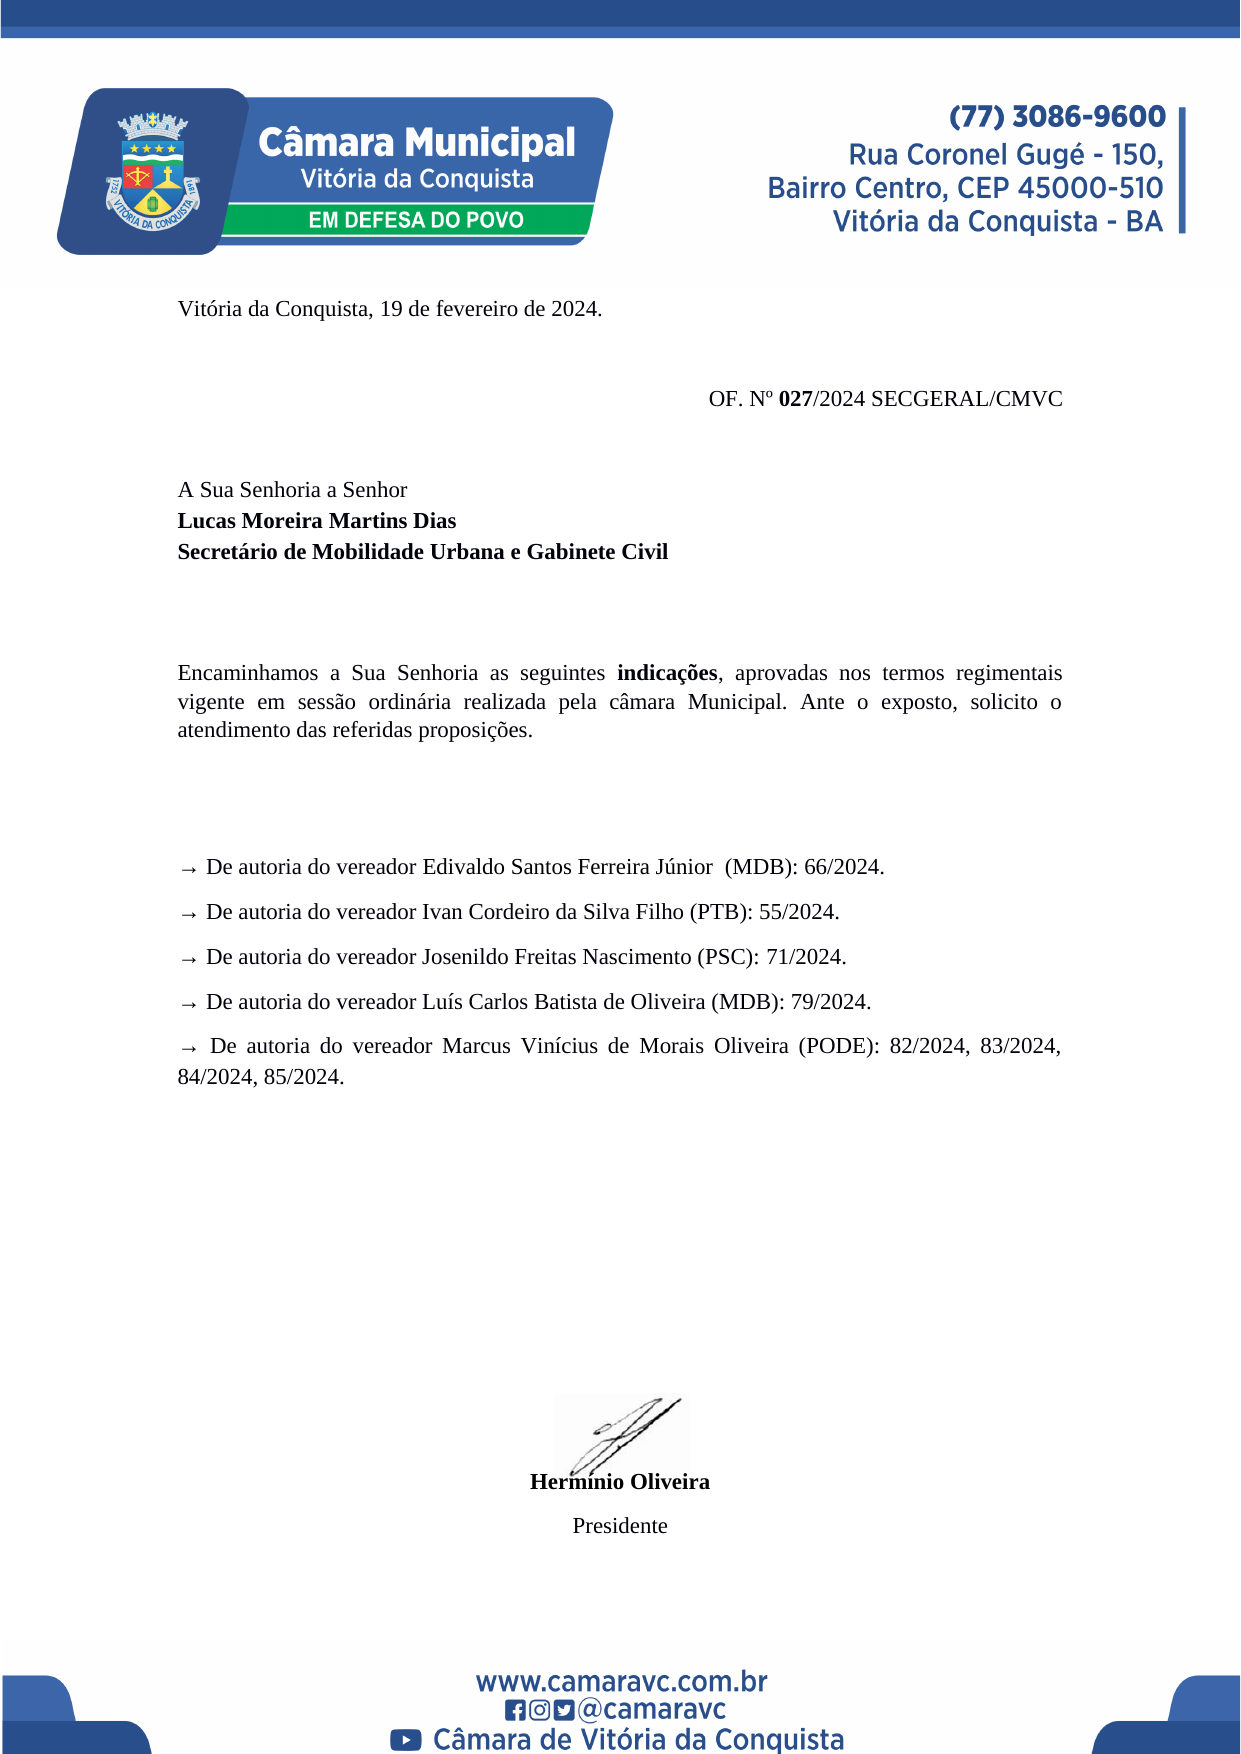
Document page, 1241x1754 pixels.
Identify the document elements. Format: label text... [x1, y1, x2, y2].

text A Sua Senhoria a Senhor [177, 476, 1063, 502]
picture [2, 1640, 1241, 1754]
text → De autoria do vereador Edivaldo Santos Ferreira Júnior (MDB): 66/2024. [177, 853, 1063, 880]
text → De autoria do vereador Marcus Vinícius de Morais Oliveira (PODE): 82/2024, 83/2024, 84/2024, 85/2024. [177, 1032, 1063, 1089]
text → De autoria do vereador Luís Carlos Batista de Oliveira (MDB): 79/2024. [177, 988, 1063, 1014]
text Lucas Moreira Martins Dias [177, 507, 1063, 533]
text → De autoria do vereador Josenildo Freitas Nascimento (PSC): 71/2024. [177, 943, 1063, 969]
text → De autoria do vereador Ivan Cordeiro da Silva Filho (PTB): 55/2024. [177, 898, 1063, 924]
text Presidente [177, 1513, 1063, 1539]
picture [0, 0, 1240, 288]
picture [553, 1393, 691, 1468]
text Vitória da Conquista, 19 de fevereiro de 2024. [177, 295, 1063, 322]
text Secretário de Mobilidade Urbana e Gabinete Civil [177, 538, 1063, 564]
text Hermínio Oliveira [177, 1468, 1063, 1494]
text Encaminhamos a Sua Senhoria as seguintes indicações, aprovadas nos termos regimentais vigente em sessão ordinária realizada pela câmara Municipal. Ante o exposto, solicito o atendimento das referidas proposições. [177, 659, 1063, 743]
text OF. Nº 027/2024 SECGERAL/CMVC [177, 386, 1063, 412]
